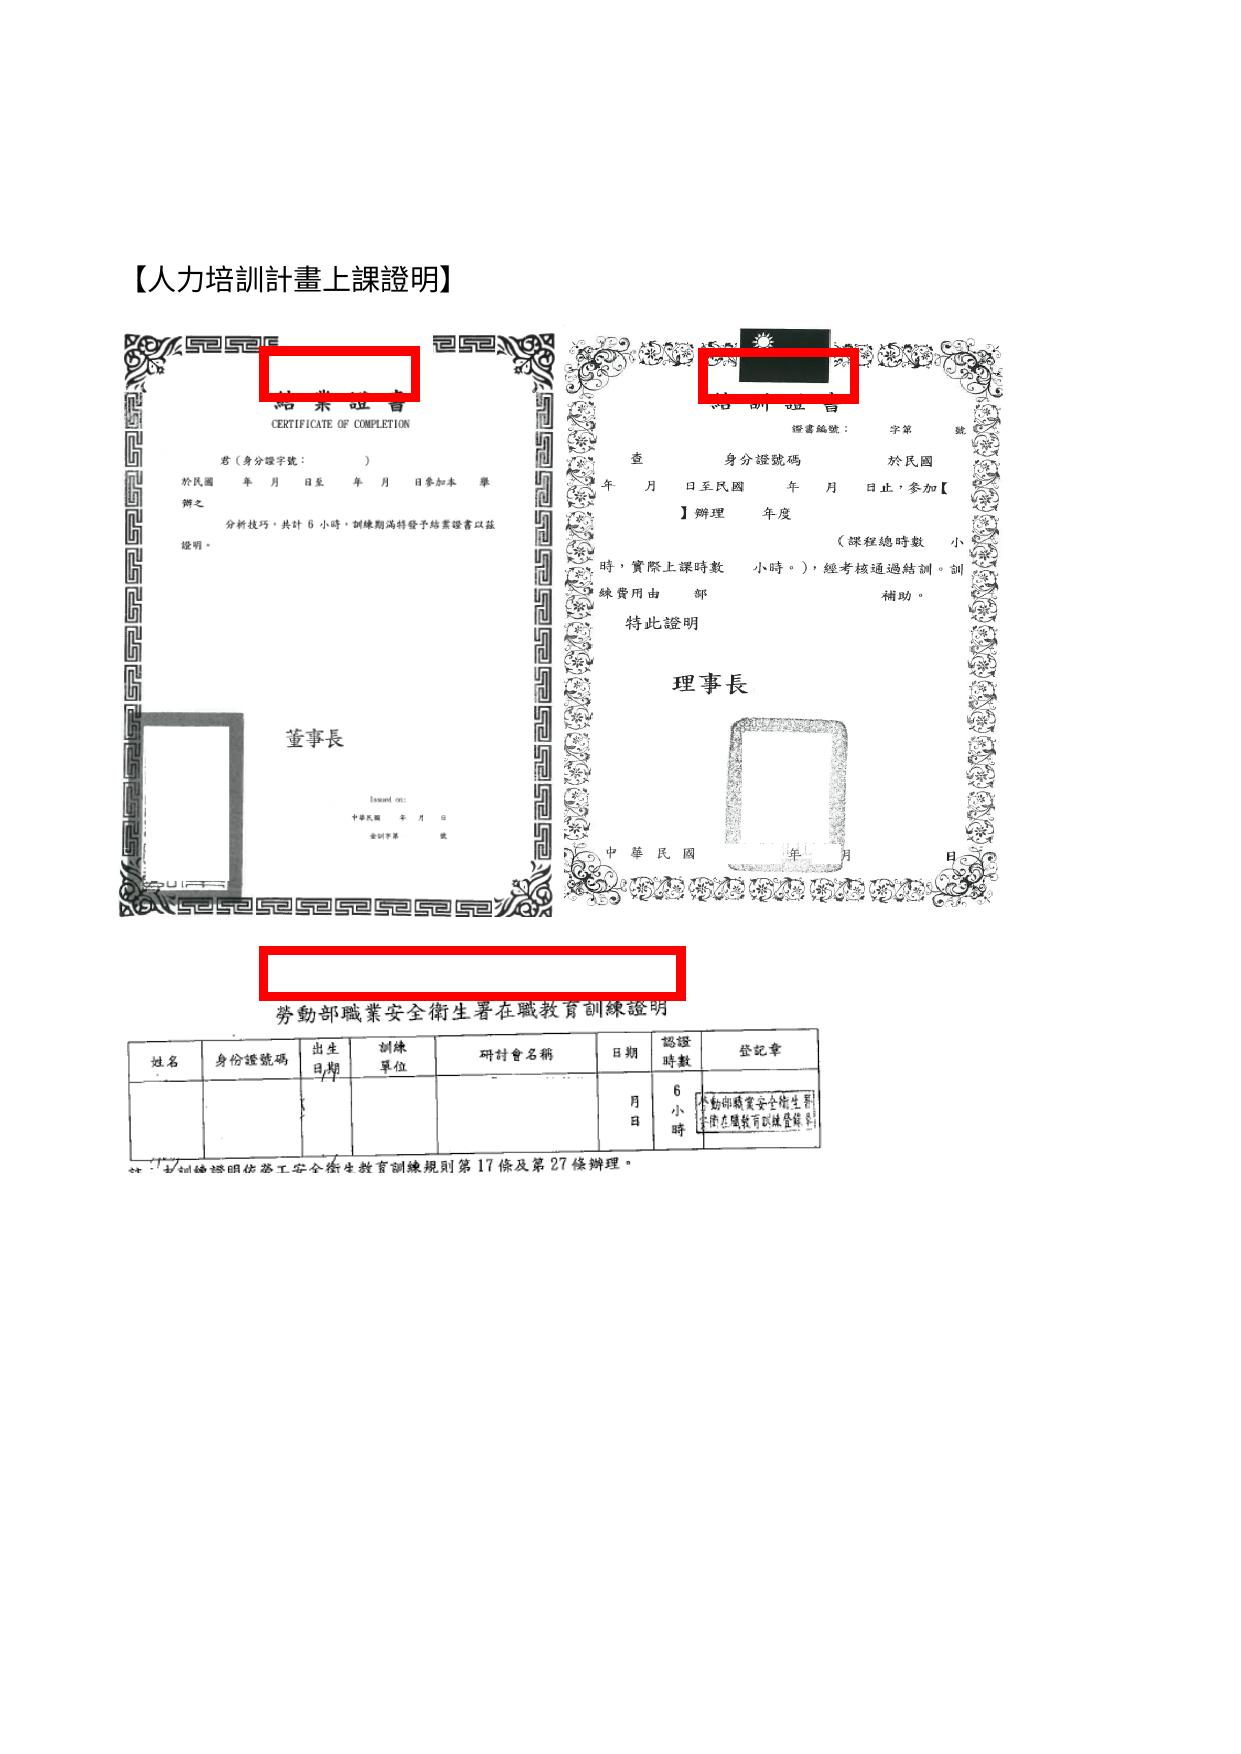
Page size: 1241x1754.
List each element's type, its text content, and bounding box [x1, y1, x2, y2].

text 【人力培訓計畫上課證明】 [118, 236, 1152, 298]
